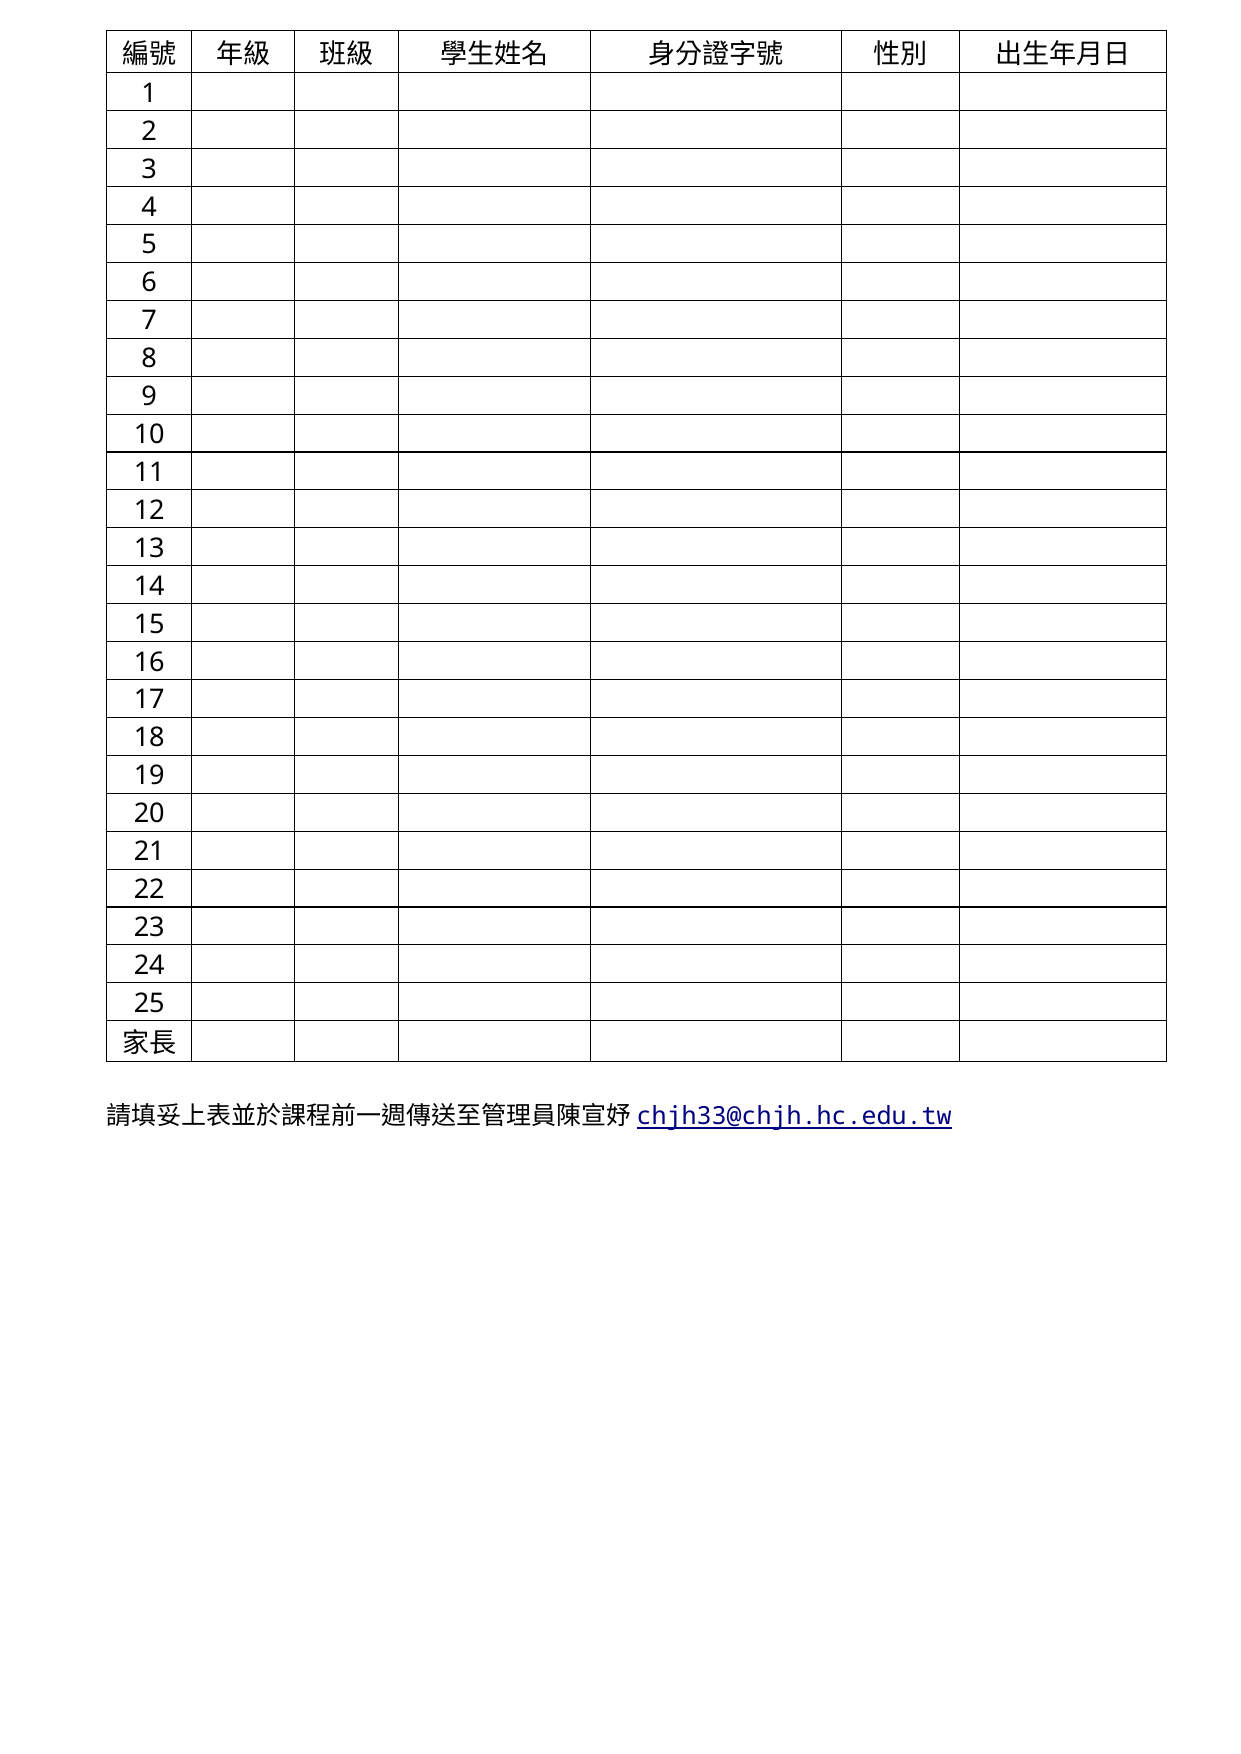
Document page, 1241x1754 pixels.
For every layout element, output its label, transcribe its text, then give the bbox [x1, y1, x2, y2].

table_cell 24 [107, 945, 191, 982]
table_cell [842, 604, 959, 641]
table_cell [399, 187, 590, 224]
table_cell [960, 263, 1166, 300]
table_cell [960, 983, 1166, 1020]
table_cell 4 [107, 187, 191, 224]
table_cell 2 [107, 111, 191, 148]
table_cell 請填妥上表並於課程前一週傳送至管理員陳宣妤chjh33@chjh.hc.edu.tw [103, 1062, 1240, 1164]
table_cell 12 [107, 490, 191, 527]
table_cell [399, 642, 590, 679]
table_cell [295, 1021, 398, 1061]
table_cell [295, 301, 398, 338]
table_cell [960, 604, 1166, 641]
table_cell [591, 149, 841, 186]
table_cell 出生年月日 [960, 31, 1166, 72]
table_cell 身分證字號 [591, 31, 841, 72]
table_cell [192, 718, 294, 755]
table_cell [960, 453, 1166, 489]
table_cell [399, 73, 590, 110]
table_cell [192, 908, 294, 944]
table_cell [192, 832, 294, 868]
table_cell [960, 794, 1166, 831]
table_cell [842, 263, 959, 300]
table_cell 18 [107, 718, 191, 755]
table_cell [960, 377, 1166, 413]
table_cell [591, 983, 841, 1020]
table_cell [399, 149, 590, 186]
table_cell [842, 983, 959, 1020]
table_cell [960, 1021, 1166, 1061]
table_cell [842, 453, 959, 489]
table_cell [591, 377, 841, 413]
table_cell [842, 718, 959, 755]
table_cell [591, 528, 841, 565]
table_cell [192, 490, 294, 527]
table_cell [399, 490, 590, 527]
table_cell [842, 908, 959, 944]
table_cell [960, 187, 1166, 224]
table_cell [842, 377, 959, 413]
table_cell [295, 718, 398, 755]
table_cell 學生姓名 [399, 31, 590, 72]
table_cell [842, 149, 959, 186]
table_cell [192, 983, 294, 1020]
table_cell [399, 528, 590, 565]
table_cell [842, 832, 959, 868]
table_cell [295, 945, 398, 982]
table_cell [192, 225, 294, 262]
table_cell [192, 415, 294, 451]
table_cell [295, 983, 398, 1020]
table_cell [295, 453, 398, 489]
table_cell [591, 187, 841, 224]
table_cell [399, 680, 590, 717]
table_cell [960, 339, 1166, 376]
table_cell [192, 377, 294, 413]
table_cell [399, 453, 590, 489]
table_cell [591, 301, 841, 338]
table_cell [399, 870, 590, 906]
table_cell [591, 908, 841, 944]
table_cell [399, 983, 590, 1020]
table_cell [842, 73, 959, 110]
table_cell [960, 301, 1166, 338]
table_cell [842, 415, 959, 451]
table_cell [399, 718, 590, 755]
table_cell [842, 301, 959, 338]
table_cell 性別 [842, 31, 959, 72]
table_cell [192, 794, 294, 831]
table_cell [960, 908, 1166, 944]
table_cell [591, 225, 841, 262]
table_cell [192, 453, 294, 489]
table_cell [960, 680, 1166, 717]
table_cell [960, 490, 1166, 527]
table_cell [295, 490, 398, 527]
table_cell 17 [107, 680, 191, 717]
table_cell [591, 870, 841, 906]
table_cell [842, 1021, 959, 1061]
table_cell [192, 604, 294, 641]
table_cell [295, 794, 398, 831]
table_header [1167, 30, 1240, 1062]
table_cell [960, 415, 1166, 451]
table_cell 班級 [295, 31, 398, 72]
table_cell [842, 945, 959, 982]
table_cell [192, 187, 294, 224]
table_cell [399, 832, 590, 868]
table_cell [591, 415, 841, 451]
table_cell [842, 528, 959, 565]
table_cell 3 [107, 149, 191, 186]
table_cell [591, 718, 841, 755]
table_cell 1 [107, 73, 191, 110]
table_cell 7 [107, 301, 191, 338]
table_cell [960, 945, 1166, 982]
table_cell 13 [107, 528, 191, 565]
table_cell [591, 339, 841, 376]
table_cell [591, 490, 841, 527]
table_cell [591, 566, 841, 603]
table_cell 14 [107, 566, 191, 603]
table_cell [399, 415, 590, 451]
table_cell [192, 339, 294, 376]
table_cell [842, 111, 959, 148]
table_cell [591, 794, 841, 831]
table_cell 22 [107, 870, 191, 906]
table_cell 16 [107, 642, 191, 679]
table_cell [295, 566, 398, 603]
table_cell [295, 642, 398, 679]
table_cell [295, 187, 398, 224]
table_cell [960, 566, 1166, 603]
table_cell [192, 111, 294, 148]
table_cell 家長 [107, 1021, 191, 1061]
table_cell [960, 870, 1166, 906]
table_cell [295, 680, 398, 717]
table_cell [842, 794, 959, 831]
table_cell [192, 263, 294, 300]
table_cell [399, 908, 590, 944]
table_cell [842, 680, 959, 717]
table_cell [192, 528, 294, 565]
table_cell [192, 149, 294, 186]
table_cell [399, 794, 590, 831]
table_cell [591, 1021, 841, 1061]
table_cell [399, 111, 590, 148]
table_cell 25 [107, 983, 191, 1020]
table_cell [960, 111, 1166, 148]
table_cell [399, 945, 590, 982]
table_cell [192, 566, 294, 603]
table_cell [842, 756, 959, 793]
table_cell [591, 73, 841, 110]
table_cell [192, 642, 294, 679]
table_cell 編號 [107, 31, 191, 72]
table_cell [399, 263, 590, 300]
table_cell [960, 756, 1166, 793]
table_cell 6 [107, 263, 191, 300]
table_cell [295, 908, 398, 944]
table_cell 11 [107, 453, 191, 489]
table_cell [399, 756, 590, 793]
table_cell [842, 566, 959, 603]
table_cell [591, 263, 841, 300]
table_cell [591, 604, 841, 641]
table_cell [192, 680, 294, 717]
table_cell [295, 377, 398, 413]
table_cell [295, 73, 398, 110]
table_cell 5 [107, 225, 191, 262]
table_cell [960, 528, 1166, 565]
table_cell [295, 756, 398, 793]
table_cell 10 [107, 415, 191, 451]
table_cell [295, 604, 398, 641]
table_cell [842, 187, 959, 224]
table_cell [295, 149, 398, 186]
table_cell [399, 225, 590, 262]
table_cell [960, 225, 1166, 262]
table_cell [295, 111, 398, 148]
table_cell [399, 377, 590, 413]
table_cell 15 [107, 604, 191, 641]
table_cell [399, 339, 590, 376]
table_cell [295, 263, 398, 300]
table_cell 23 [107, 908, 191, 944]
table_cell [192, 1021, 294, 1061]
table_cell [295, 415, 398, 451]
table_cell [842, 490, 959, 527]
table_cell 8 [107, 339, 191, 376]
table_cell [591, 453, 841, 489]
table_cell [295, 832, 398, 868]
table_cell [295, 528, 398, 565]
table_cell [591, 680, 841, 717]
table_cell [399, 301, 590, 338]
table_cell [192, 73, 294, 110]
table_cell [591, 945, 841, 982]
table_cell [960, 718, 1166, 755]
table_cell [591, 111, 841, 148]
table_cell [399, 1021, 590, 1061]
table_cell [192, 301, 294, 338]
table_cell [591, 756, 841, 793]
table_cell [399, 604, 590, 641]
table_cell [295, 225, 398, 262]
table_cell [960, 832, 1166, 868]
table_cell [842, 870, 959, 906]
table_cell 9 [107, 377, 191, 413]
table_cell [960, 149, 1166, 186]
table_cell [295, 339, 398, 376]
table_cell 21 [107, 832, 191, 868]
table_cell [399, 566, 590, 603]
table_cell [192, 870, 294, 906]
table_cell [192, 756, 294, 793]
table_cell [591, 642, 841, 679]
table_cell [192, 945, 294, 982]
table_cell 19 [107, 756, 191, 793]
table_cell [960, 642, 1166, 679]
table_cell [842, 339, 959, 376]
table_cell [295, 870, 398, 906]
table_cell 20 [107, 794, 191, 831]
table_cell [960, 73, 1166, 110]
table_cell [591, 832, 841, 868]
table_cell 年級 [192, 31, 294, 72]
table_cell [842, 642, 959, 679]
table_cell [842, 225, 959, 262]
